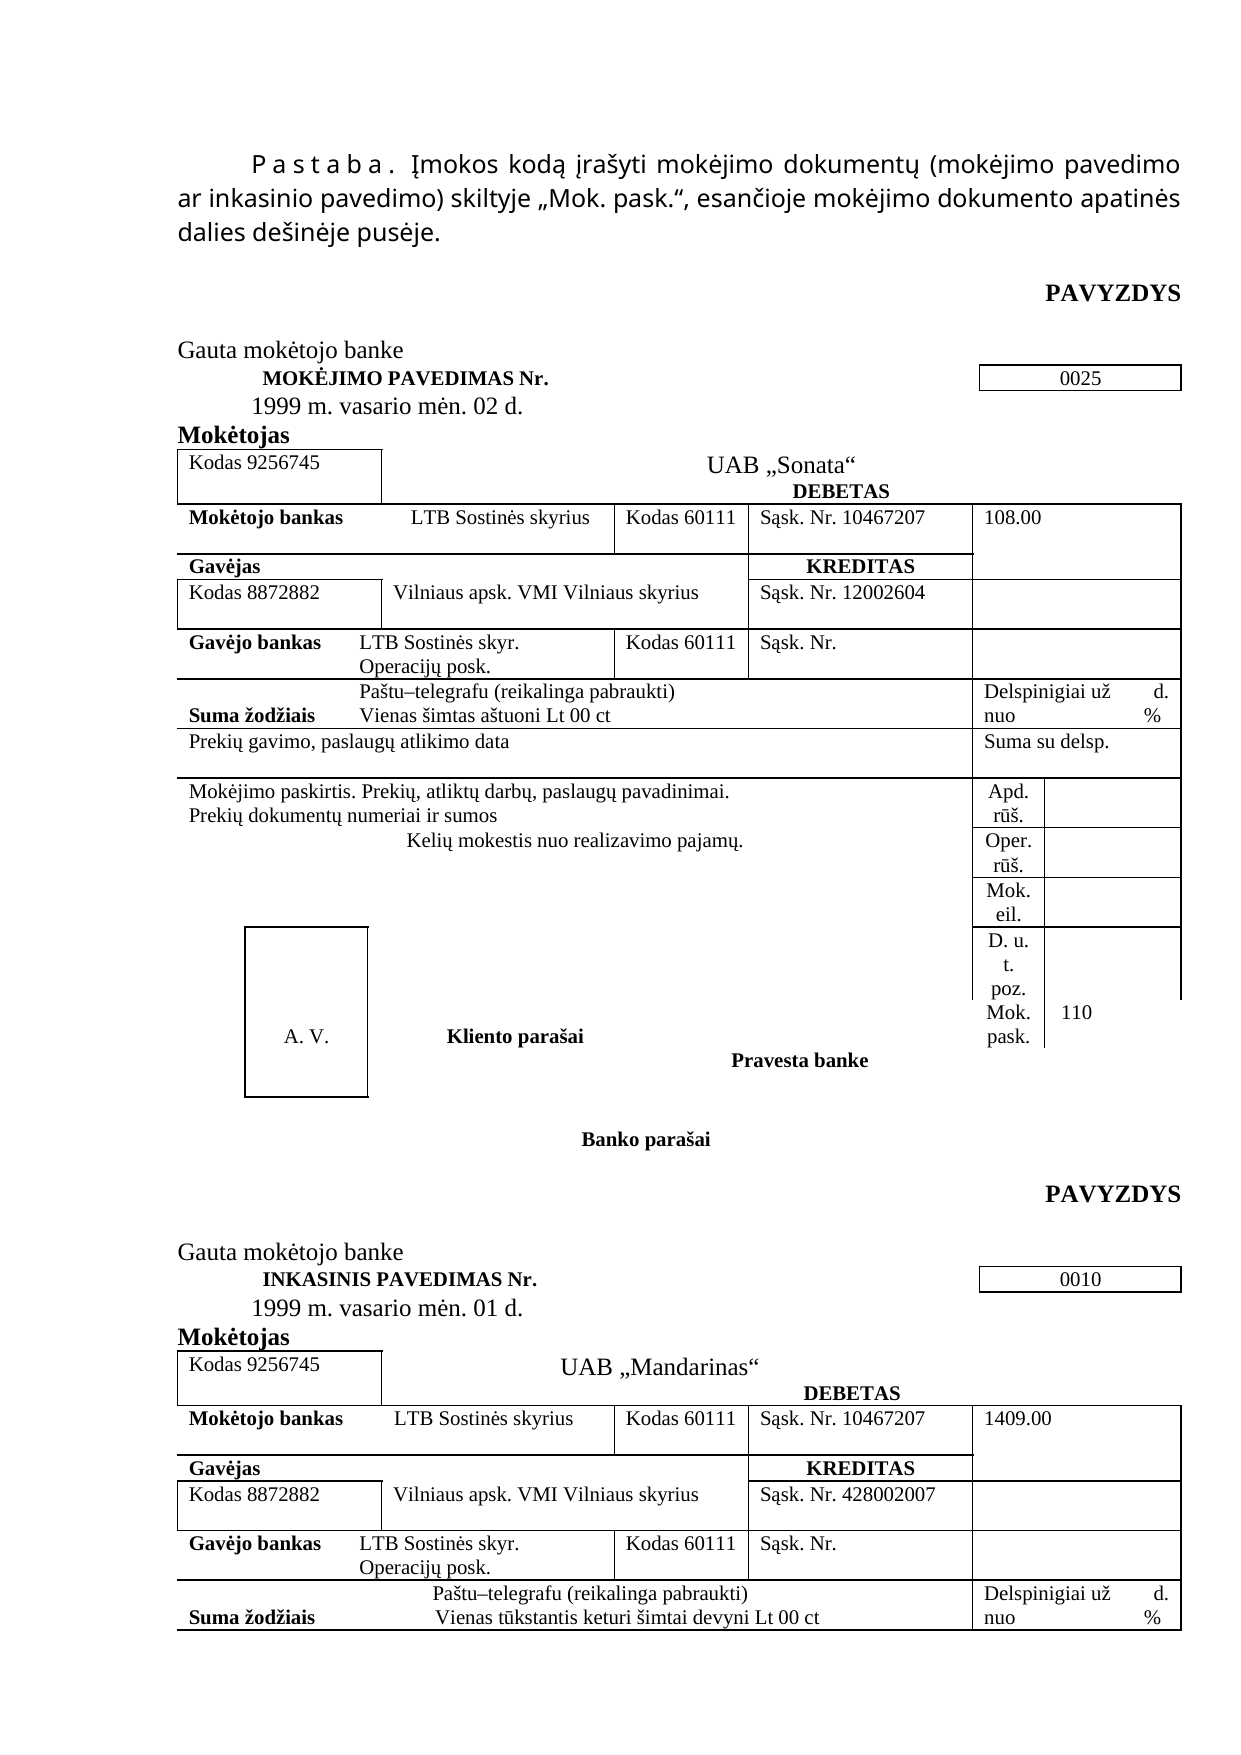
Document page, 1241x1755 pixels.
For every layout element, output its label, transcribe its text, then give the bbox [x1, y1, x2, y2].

table_cell [1045, 878, 1180, 926]
table_cell Kodas 8872882 [178, 580, 381, 628]
table_cell A. V. [246, 1000, 367, 1048]
table_cell [973, 1482, 1180, 1530]
table_cell Sąsk. Nr. 12002604 [749, 580, 972, 628]
table_cell Sąsk. Nr. 10467207 [749, 505, 972, 553]
table_cell [246, 1048, 367, 1096]
table_cell [1045, 928, 1180, 1000]
table_cell Kelių mokestis nuo realizavimo pajamų. [177, 827, 972, 877]
text Gauta mokėtojo banke [177, 1237, 1181, 1266]
table_cell Paštu–telegrafu (reikalinga pabraukti) Suma žodžiais Vienas šimtas aštuoni Lt 00 ct [177, 680, 972, 727]
text PAVYZDYS [177, 278, 1181, 307]
table_cell [973, 580, 1180, 628]
table_cell Suma su delsp. [973, 729, 1180, 777]
text 1999 m. vasario mėn. 01 d. [177, 1293, 1181, 1322]
table_cell [177, 926, 244, 1000]
table_cell 108.00 [973, 505, 1180, 553]
table_cell Kodas 60111 [615, 505, 748, 553]
text Mokėtojas [177, 420, 1181, 449]
table_cell [246, 928, 367, 1000]
table_header UAB „Sonata“ DEBETAS [382, 449, 1181, 503]
table_cell [973, 1531, 1180, 1579]
table_cell [1045, 828, 1180, 877]
table_header 0010 [980, 1267, 1180, 1291]
table_cell KREDITAS [749, 1456, 972, 1480]
text Banko parašai [177, 1127, 1181, 1151]
table_cell Gavėjas [177, 1456, 748, 1480]
table_cell Sąsk. Nr. [749, 630, 972, 678]
table_cell Mokėjimo paskirtis. Prekių, atliktų darbų, paslaugų pavadinimai. Prekių dokumentų numeriai ir sumos [177, 779, 972, 827]
table_cell 1409.00 [973, 1406, 1180, 1454]
table_cell [973, 1454, 1180, 1480]
table_cell Gavėjo bankas LTB Sostinės skyr. Operacijų posk. [177, 630, 614, 678]
table_header INKASINIS PAVEDIMAS Nr. [177, 1266, 979, 1291]
text 1999 m. vasario mėn. 02 d. [177, 391, 1181, 420]
table_cell Gavėjas [177, 555, 748, 578]
table_cell Mokėtojo bankas LTB Sostinės skyrius [177, 505, 614, 553]
table_cell [177, 1048, 244, 1096]
table_cell [973, 553, 1180, 578]
table_cell [177, 1000, 244, 1048]
text PAVYZDYS [177, 1179, 1181, 1208]
table_cell [1045, 779, 1180, 827]
table_cell D. u. t. poz. [973, 928, 1044, 1000]
table_cell Sąsk. Nr. 10467207 [749, 1406, 972, 1454]
table_header UAB „Mandarinas“ DEBETAS [382, 1350, 1181, 1405]
table_cell Delspinigiai už d. nuo % [973, 1581, 1180, 1629]
text Gauta mokėtojo banke [177, 335, 1181, 364]
table_cell Vilniaus apsk. VMI Vilniaus skyrius [382, 579, 748, 628]
text Mokėtojas [177, 1322, 1181, 1350]
table_cell Mok.eil. [973, 878, 1044, 926]
table_cell Sąsk. Nr. [749, 1531, 972, 1579]
table_cell Oper. rūš. [973, 828, 1044, 877]
table_cell [973, 1048, 1181, 1096]
table_cell Vilniaus apsk. VMI Vilniaus skyrius [382, 1480, 748, 1530]
table_cell Apd. rūš. [973, 779, 1044, 827]
table_header 0025 [980, 366, 1180, 390]
table_cell Prekių gavimo, paslaugų atlikimo data [177, 729, 972, 777]
table_cell [177, 877, 972, 926]
table_cell [368, 926, 972, 1000]
table_cell Kodas 60111 [615, 630, 748, 678]
text Pastaba. Įmokos kodą įrašyti mokėjimo dokumentų (mokėjimo pavedimo ar inkasinio pavedimo) skiltyje „Mok. pask.“, esančioje mokėjimo dokumento apatinės dalies dešinėje pusėje. [177, 147, 1181, 249]
table_cell Pravesta banke [368, 1048, 973, 1096]
table_cell [973, 630, 1180, 678]
table_cell Gavėjo bankas LTB Sostinės skyr. Operacijų posk. [177, 1531, 614, 1579]
table_cell Kodas 60111 [615, 1406, 748, 1454]
table_header Kodas 9256745 [178, 450, 381, 503]
table_cell KREDITAS [749, 555, 972, 578]
table_cell Kliento parašai [368, 1000, 973, 1048]
table_cell Paštu–telegrafu (reikalinga pabraukti) Suma žodžiais Vienas tūkstantis keturi šimtai devyni Lt 00 ct [177, 1581, 972, 1629]
table_cell Sąsk. Nr. 428002007 [749, 1482, 972, 1530]
table_cell Mok. pask. [973, 1000, 1044, 1048]
table_header Kodas 9256745 [178, 1352, 381, 1405]
table_header MOKĖJIMO PAVEDIMAS Nr. [177, 364, 979, 390]
table_cell Mokėtojo bankas LTB Sostinės skyrius [177, 1406, 614, 1454]
table_cell Delspinigiai už d. nuo % [973, 680, 1180, 727]
table_cell 110 [1045, 1000, 1181, 1048]
table_cell Kodas 60111 [615, 1531, 748, 1579]
table_cell Kodas 8872882 [178, 1482, 381, 1530]
